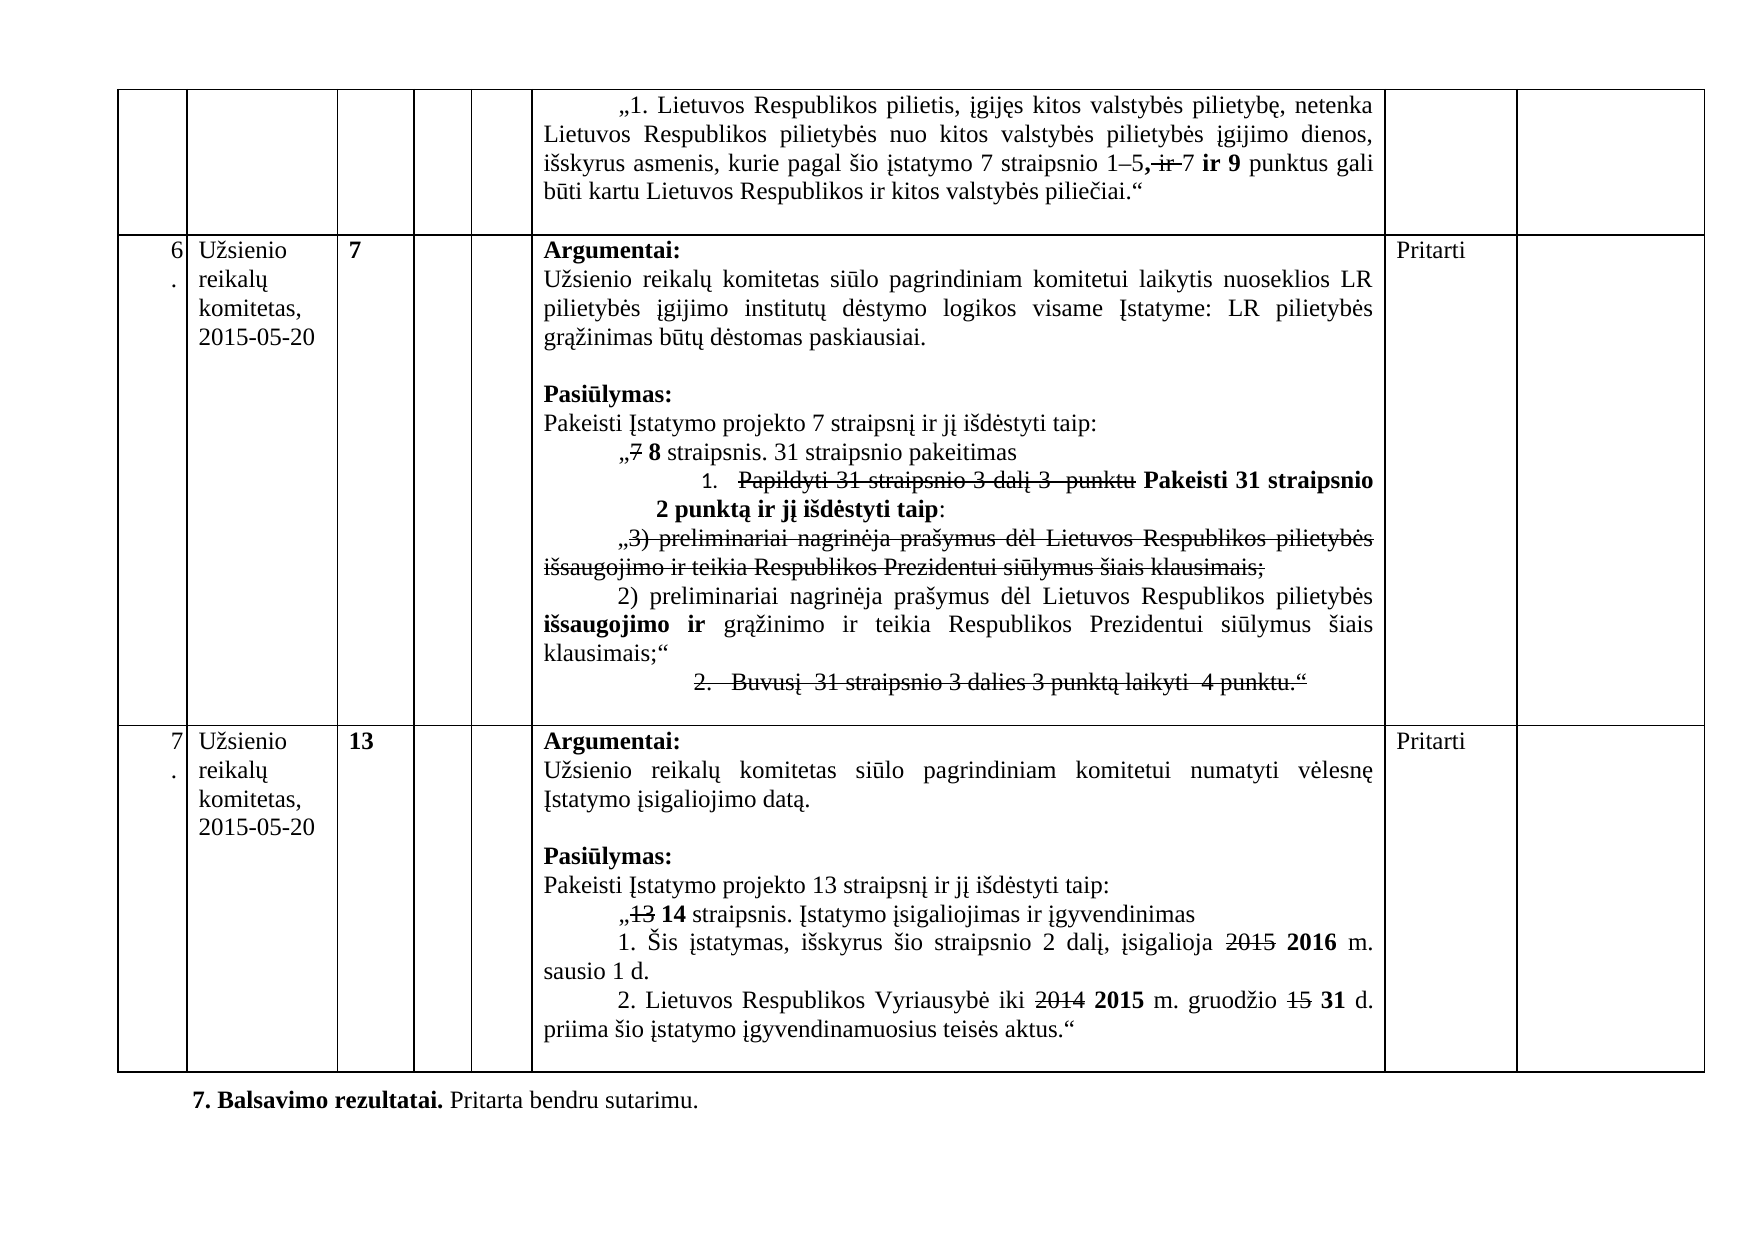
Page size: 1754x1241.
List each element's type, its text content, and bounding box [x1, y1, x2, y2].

table_cell [119, 236, 186, 724]
table_cell [1518, 236, 1704, 724]
table_cell 13 [338, 726, 413, 1071]
table_cell Užsienio reikalų komitetas, 2015-05-20 [188, 726, 337, 1071]
table_cell [119, 90, 186, 234]
table_cell [415, 726, 471, 1071]
table_cell [1518, 726, 1704, 1071]
table_cell Pritarti [1386, 726, 1516, 1071]
table_cell Pritarti [1386, 236, 1516, 724]
table_cell [119, 726, 186, 1071]
table_cell [188, 90, 337, 234]
text 7. Balsavimo rezultatai. Pritarta bendru sutarimu. [192, 1085, 1668, 1114]
table_cell 7 [338, 236, 413, 724]
table_cell [338, 90, 413, 234]
table_cell [1518, 90, 1704, 234]
table_cell Užsienio reikalų komitetas, 2015-05-20 [188, 236, 337, 724]
table_cell [472, 236, 531, 724]
table_cell [415, 236, 471, 724]
table_cell [472, 726, 531, 1071]
table_cell [415, 90, 471, 234]
table_cell Argumentai: Užsienio reikalų komitetas siūlo pagrindiniam komitetui numatyti vėlesnę Įstatymo įsigaliojimo datą. Pasiūlymas: Pakeisti Įstatymo projekto 13 straipsnį ir jį išdėstyti taip: „13 14 straipsnis. Įstatymo įsigaliojimas ir įgyvendinimas 1. Šis įstatymas, išskyrus šio straipsnio 2 dalį, įsigalioja 2015 2016 m. sausio 1 d. 2. Lietuvos Respublikos Vyriausybė iki 2014 2015 m. gruodžio 15 31 d. priima šio įstatymo įgyvendinamuosius teisės aktus.“ [533, 726, 1384, 1071]
table_cell „1. Lietuvos Respublikos pilietis, įgijęs kitos valstybės pilietybę, netenka Lietuvos Respublikos pilietybės nuo kitos valstybės pilietybės įgijimo dienos, išskyrus asmenis, kurie pagal šio įstatymo 7 straipsnio 1–5, ir 7 ir 9 punktus gali būti kartu Lietuvos Respublikos ir kitos valstybės piliečiai.“ [533, 90, 1384, 234]
table_cell Argumentai: Užsienio reikalų komitetas siūlo pagrindiniam komitetui laikytis nuoseklios LR pilietybės įgijimo institutų dėstymo logikos visame Įstatyme: LR pilietybės grąžinimas būtų dėstomas paskiausiai. Pasiūlymas: Pakeisti Įstatymo projekto 7 straipsnį ir jį išdėstyti taip: „7 8 straipsnis. 31 straipsnio pakeitimas Papildyti 31 straipsnio 3 dalį 3 punktu Pakeisti 31 straipsnio 2 punktą ir jį išdėstyti taip: „3) preliminariai nagrinėja prašymus dėl Lietuvos Respublikos pilietybės išsaugojimo ir teikia Respublikos Prezidentui siūlymus šiais klausimais; 2) preliminariai nagrinėja prašymus dėl Lietuvos Respublikos pilietybės išsaugojimo ir grąžinimo ir teikia Respublikos Prezidentui siūlymus šiais klausimais;“ Buvusį 31 straipsnio 3 dalies 3 punktą laikyti 4 punktu.“ [533, 236, 1384, 724]
table_cell [472, 90, 531, 234]
table_cell [1386, 90, 1516, 234]
